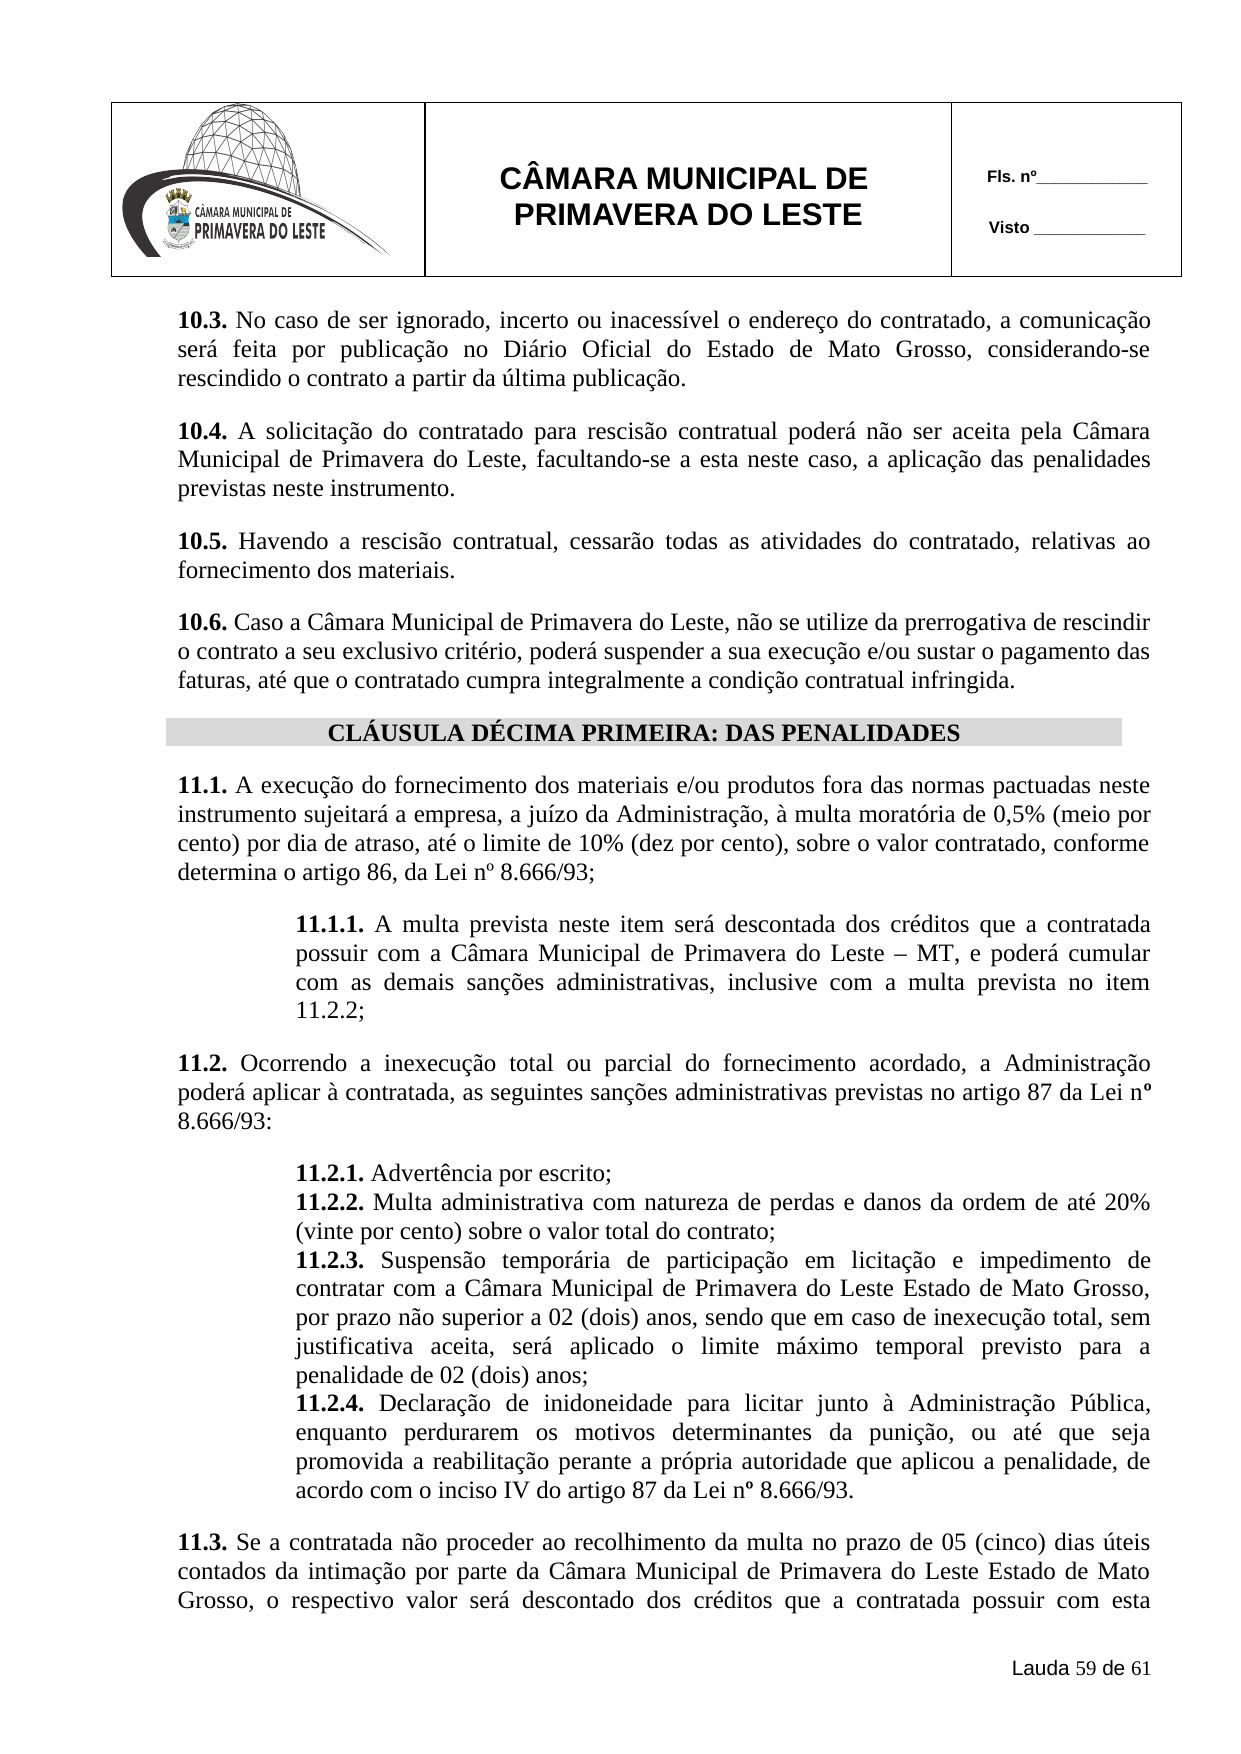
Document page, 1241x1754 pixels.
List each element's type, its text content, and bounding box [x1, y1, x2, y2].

text 11.1. A execução do fornecimento dos materiais e/ou produtos fora das normas pactuadas neste instrumento sujeitará a empresa, a juízo da Administração, à multa moratória de 0,5% (meio por cento) por dia de atraso, até o limite de 10% (dez por cento), sobre o valor contratado, conforme determina o artigo 86, da Lei nº 8.666/93; [177, 770, 1152, 885]
text 10.5. Havendo a rescisão contratual, cessarão todas as atividades do contratado, relativas ao fornecimento dos materiais. [177, 526, 1152, 583]
text 10.3. No caso de ser ignorado, incerto ou inacessível o endereço do contratado, a comunicação será feita por publicação no Diário Oficial do Estado de Mato Grosso, considerando-se rescindido o contrato a partir da última publicação. [177, 306, 1152, 392]
text 11.2.2. Multa administrativa com natureza de perdas e danos da ordem de até 20% (vinte por cento) sobre o valor total do contrato; [295, 1187, 1152, 1245]
table_header CLÁUSULA DÉCIMA PRIMEIRA: DAS PENALIDADES [166, 718, 1122, 746]
text 11.1.1. A multa prevista neste item será descontada dos créditos que a contratada possuir com a Câmara Municipal de Primavera do Leste – MT, e poderá cumular com as demais sanções administrativas, inclusive com a multa prevista no item 11.2.2; [295, 909, 1152, 1024]
text 11.2. Ocorrendo a inexecução total ou parcial do fornecimento acordado, a Administração poderá aplicar à contratada, as seguintes sanções administrativas previstas no artigo 87 da Lei nº 8.666/93: [177, 1048, 1152, 1134]
text 11.2.4. Declaração de inidoneidade para licitar junto à Administração Pública, enquanto perdurarem os motivos determinantes da punição, ou até que seja promovida a reabilitação perante a própria autoridade que aplicou a penalidade, de acordo com o inciso IV do artigo 87 da Lei nº 8.666/93. [295, 1388, 1152, 1503]
text 11.3. Se a contratada não proceder ao recolhimento da multa no prazo de 05 (cinco) dias úteis contados da intimação por parte da Câmara Municipal de Primavera do Leste Estado de Mato Grosso, o respectivo valor será descontado dos créditos que a contratada possuir com esta [177, 1527, 1152, 1614]
text 11.2.1. Advertência por escrito; [295, 1158, 1152, 1187]
picture [122, 103, 392, 257]
text 10.6. Caso a Câmara Municipal de Primavera do Leste, não se utilize da prerrogativa de rescindir o contrato a seu exclusivo critério, poderá suspender a sua execução e/ou sustar o pagamento das faturas, até que o contratado cumpra integralmente a condição contratual infringida. [177, 607, 1152, 694]
text 11.2.3. Suspensão temporária de participação em licitação e impedimento de contratar com a Câmara Municipal de Primavera do Leste Estado de Mato Grosso, por prazo não superior a 02 (dois) anos, sendo que em caso de inexecução total, sem justificativa aceita, será aplicado o limite máximo temporal previsto para a penalidade de 02 (dois) anos; [295, 1245, 1152, 1388]
text 10.4. A solicitação do contratado para rescisão contratual poderá não ser aceita pela Câmara Municipal de Primavera do Leste, facultando-se a esta neste caso, a aplicação das penalidades previstas neste instrumento. [177, 416, 1152, 502]
